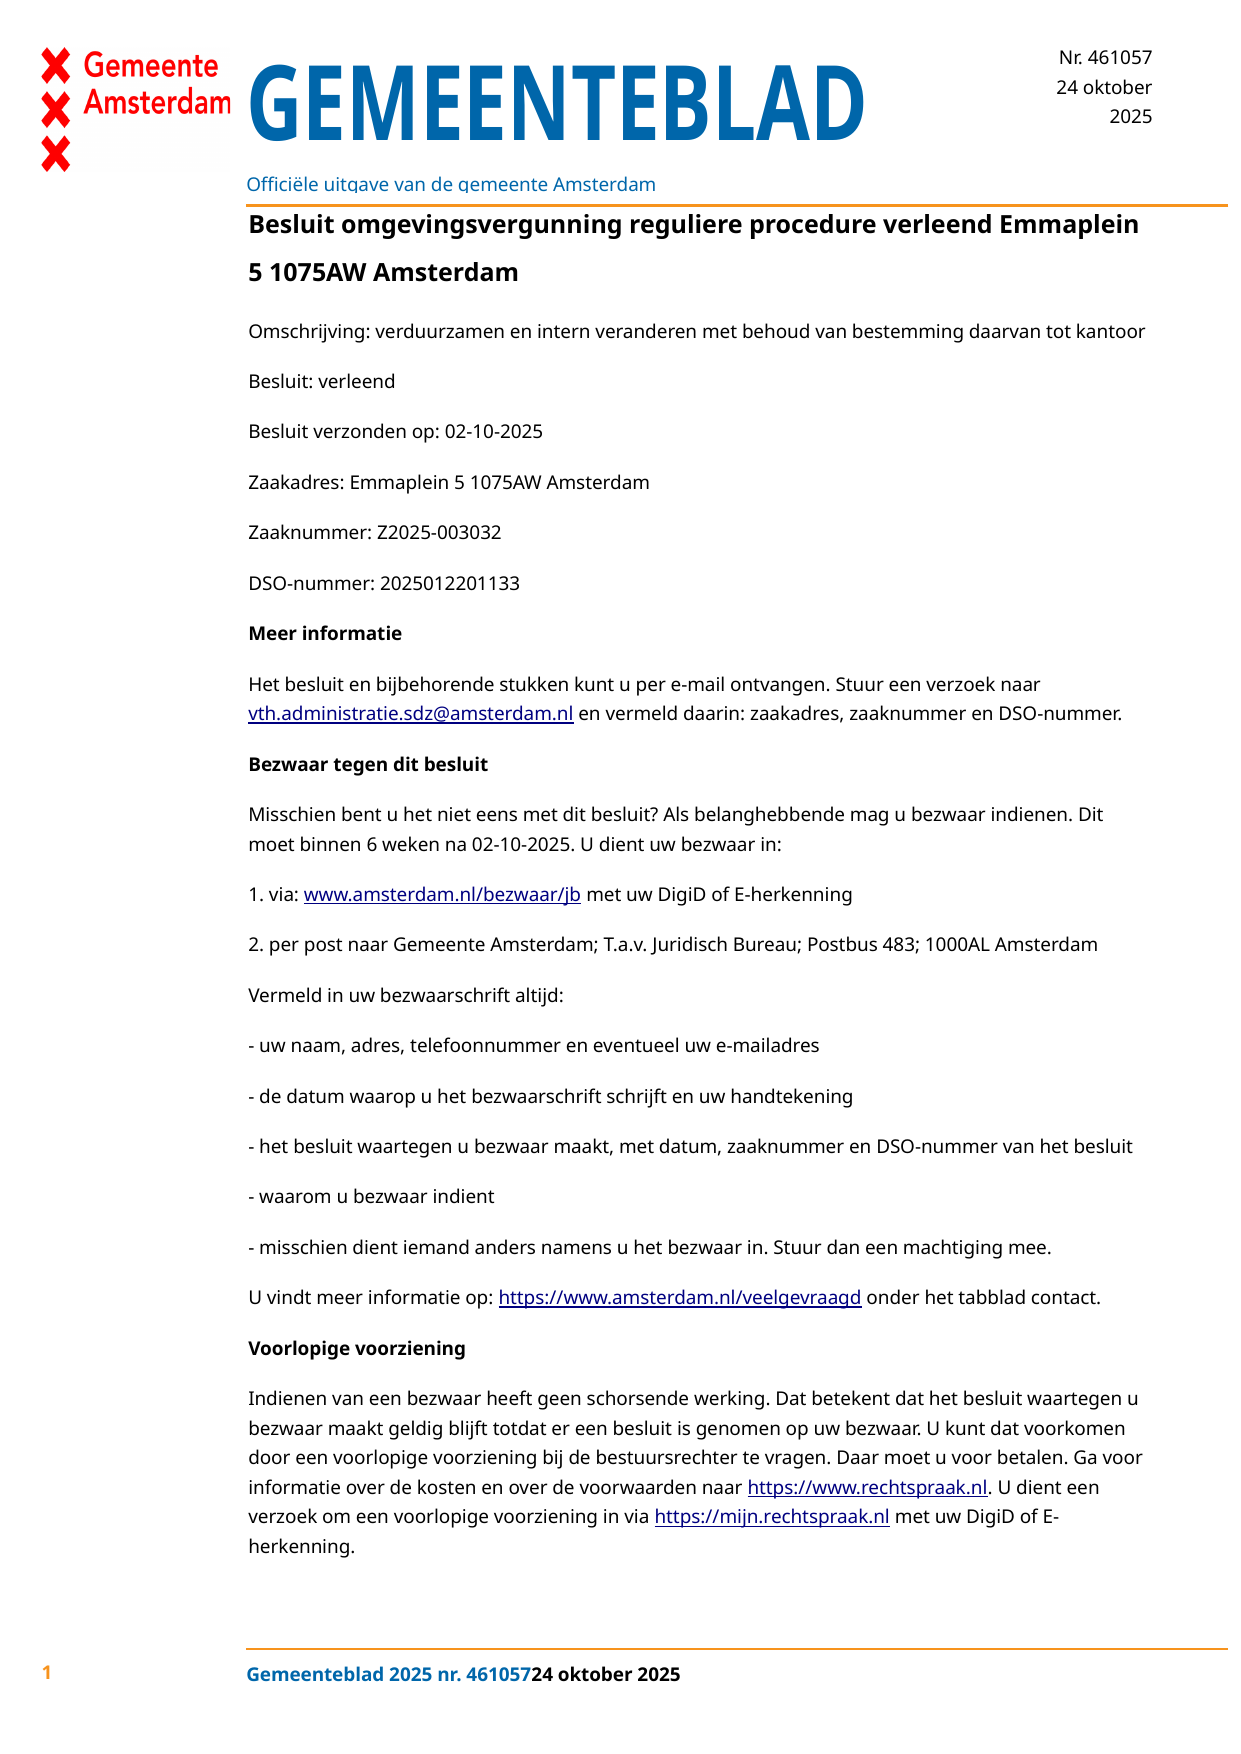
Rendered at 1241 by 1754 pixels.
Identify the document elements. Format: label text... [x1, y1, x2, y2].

text DSO-nummer: 2025012201133 [248, 570, 1152, 596]
text Voorlopige voorziening [248, 1335, 1152, 1361]
text 1. via: www.amsterdam.nl/bezwaar/jb met uw DigiD of E-herkenning [248, 881, 1152, 907]
text Zaaknummer: Z2025-003032 [248, 519, 1152, 545]
text Bezwaar tegen dit besluit [248, 751, 1152, 777]
text Vermeld in uw bezwaarschrift altijd: [248, 982, 1152, 1008]
text 2. per post naar Gemeente Amsterdam; T.a.v. Juridisch Bureau; Postbus 483; 1000AL Amsterdam [248, 932, 1152, 957]
text - misschien dient iemand anders namens u het bezwaar in. Stuur dan een machtiging mee. [248, 1234, 1152, 1260]
text Indienen van een bezwaar heeft geen schorsende werking. Dat betekent dat het besluit waartegen u bezwaar maakt geldig blijft totdat er een besluit is genomen op uw bezwaar. U kunt dat voorkomen door een voorlopige voorziening bij de bestuursrechter te vragen. Daar moet u voor betalen. Ga voor informatie over de kosten en over de voorwaarden naar https://www.rechtspraak.nl. U dient een verzoek om een voorlopige voorziening in via https://mijn.rechtspraak.nl met uw DigiD of E-herkenning. [248, 1385, 1152, 1559]
text - het besluit waartegen u bezwaar maakt, met datum, zaaknummer en DSO-nummer van het besluit [248, 1133, 1152, 1159]
text Besluit verzonden op: 02-10-2025 [248, 419, 1152, 444]
text Omschrijving: verduurzamen en intern veranderen met behoud van bestemming daarvan tot kantoor [248, 318, 1152, 344]
text - de datum waarop u het bezwaarschrift schrijft en uw handtekening [248, 1083, 1152, 1109]
text Zaakadres: Emmaplein 5 1075AW Amsterdam [248, 469, 1152, 495]
picture [41, 47, 231, 172]
text Het besluit en bijbehorende stukken kunt u per e-mail ontvangen. Stuur een verzoek naar vth.administratie.sdz@amsterdam.nl en vermeld daarin: zaakadres, zaaknummer en DSO-nummer. [248, 671, 1152, 726]
text Misschien bent u het niet eens met dit besluit? Als belanghebbende mag u bezwaar indienen. Dit moet binnen 6 weken na 02-10-2025. U dient uw bezwaar in: [248, 801, 1152, 857]
text Meer informatie [248, 620, 1152, 646]
text Besluit: verleend [248, 368, 1152, 394]
text - waarom u bezwaar indient [248, 1184, 1152, 1209]
text Besluit omgevingsvergunning reguliere procedure verleend Emmaplein 5 1075AW Amsterdam [248, 207, 1152, 288]
text U vindt meer informatie op: https://www.amsterdam.nl/veelgevraagd onder het tabblad contact. [248, 1284, 1152, 1310]
text - uw naam, adres, telefoonnummer en eventueel uw e-mailadres [248, 1032, 1152, 1058]
